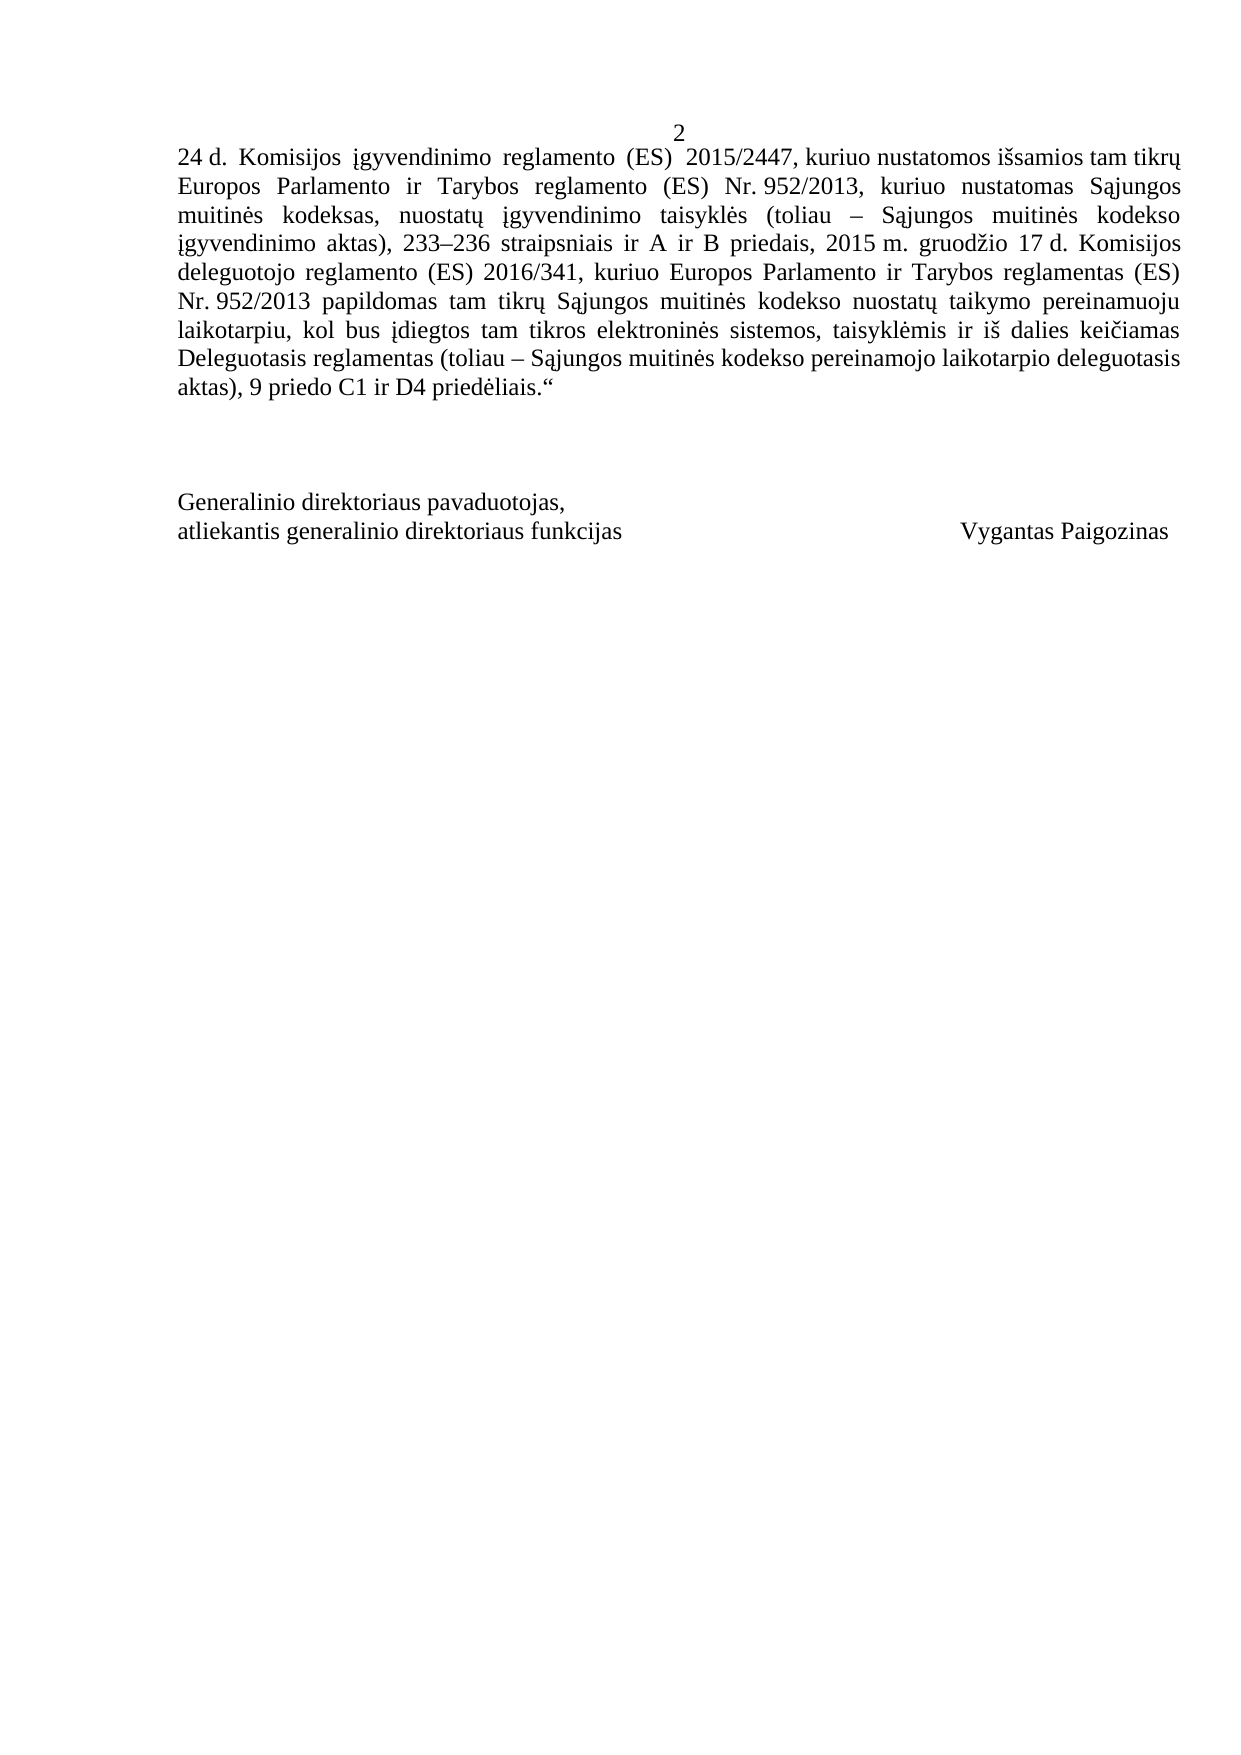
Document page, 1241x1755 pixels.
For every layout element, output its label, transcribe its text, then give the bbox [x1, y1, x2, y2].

text Generalinio direktoriaus pavaduotojas, [177, 487, 1181, 516]
text atliekantis generalinio direktoriaus funkcijas Vygantas Paigozinas [177, 516, 1181, 545]
text 24 d. Komisijos įgyvendinimo reglamento (ES) 2015/2447, kuriuo nustatomos išsamios tam tikrų Europos Parlamento ir Tarybos reglamento (ES) Nr. 952/2013, kuriuo nustatomas Sąjungos muitinės kodeksas, nuostatų įgyvendinimo taisyklės (toliau – Sąjungos muitinės kodekso įgyvendinimo aktas), 233–236 straipsniais ir A ir B priedais, 2015 m. gruodžio 17 d. Komisijos deleguotojo reglamento (ES) 2016/341, kuriuo Europos Parlamento ir Tarybos reglamentas (ES) Nr. 952/2013 papildomas tam tikrų Sąjungos muitinės kodekso nuostatų taikymo pereinamuoju laikotarpiu, kol bus įdiegtos tam tikros elektroninės sistemos, taisyklėmis ir iš dalies keičiamas Deleguotasis reglamentas (toliau – Sąjungos muitinės kodekso pereinamojo laikotarpio deleguotasis aktas), 9 priedo C1 ir D4 priedėliais.“ [177, 142, 1181, 401]
